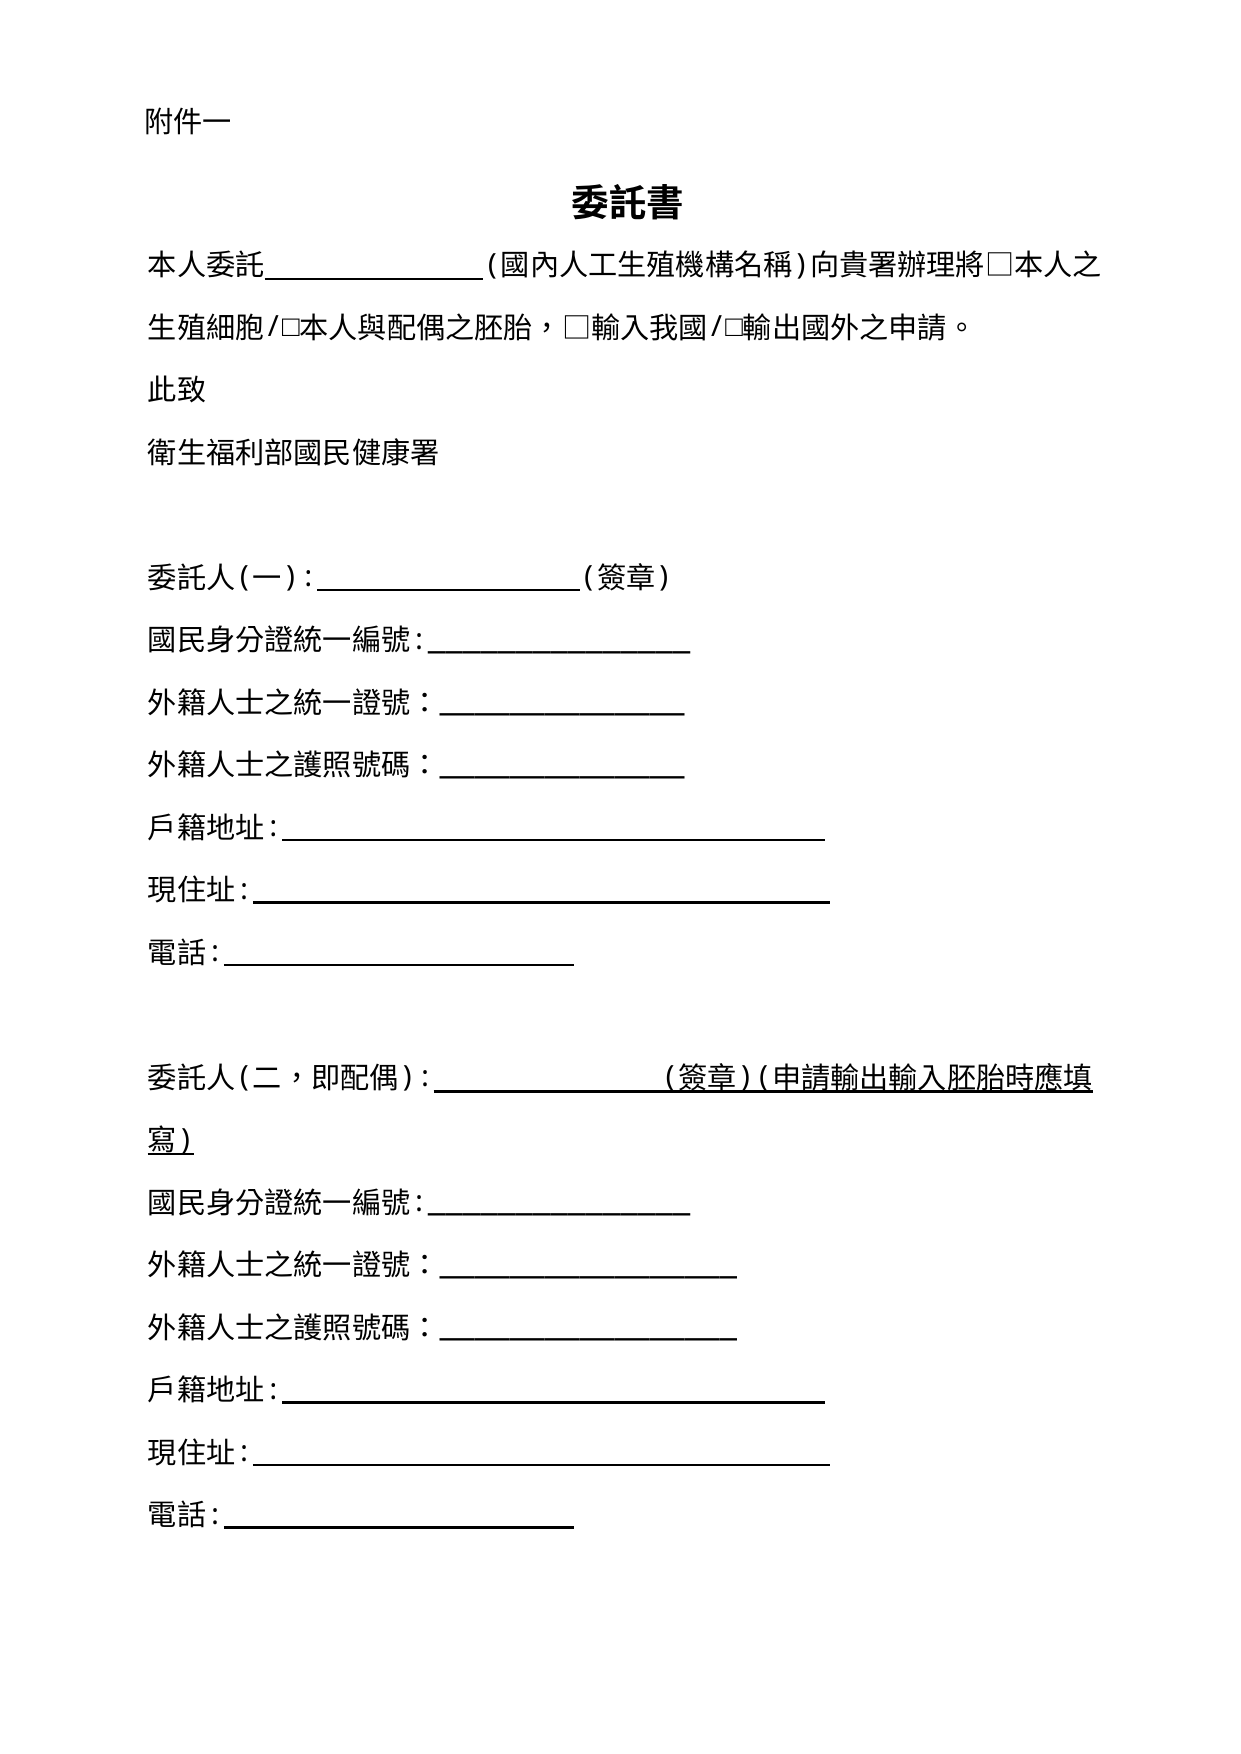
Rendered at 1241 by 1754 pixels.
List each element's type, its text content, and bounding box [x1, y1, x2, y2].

text 國民身分證統一編號:_______________ [148, 596, 1107, 659]
text 本人委託 (國內人工生殖機構名稱)向貴署辦理將□本人之生殖細胞/□本人與配偶之胚胎，□輸入我國/□輸出國外之申請。 [148, 221, 1107, 346]
text 現住址: [148, 1409, 1107, 1471]
text 外籍人士之統一證號：______________ [148, 659, 1107, 721]
text 電話: [148, 909, 1107, 971]
text 衛生福利部國民健康署 [148, 409, 1107, 471]
text 此致 [148, 346, 1107, 409]
text 外籍人士之統一證號：_________________ [148, 1221, 1107, 1284]
text 戶籍地址: [148, 1346, 1107, 1409]
text 電話: [148, 1471, 1107, 1534]
text 委託人(一): (簽章) [148, 534, 1107, 596]
text 委託人(二，即配偶): (簽章)(申請輸出輸入胚胎時應填寫) [148, 1034, 1107, 1159]
text 國民身分證統一編號:_______________ [148, 1159, 1107, 1221]
text 外籍人士之護照號碼：_________________ [148, 1284, 1107, 1346]
text 委託書 [148, 159, 1107, 221]
text 戶籍地址: [148, 784, 1107, 846]
text 現住址: [148, 846, 1107, 909]
text 附件一 [144, 99, 261, 141]
text 外籍人士之護照號碼：______________ [148, 721, 1107, 784]
